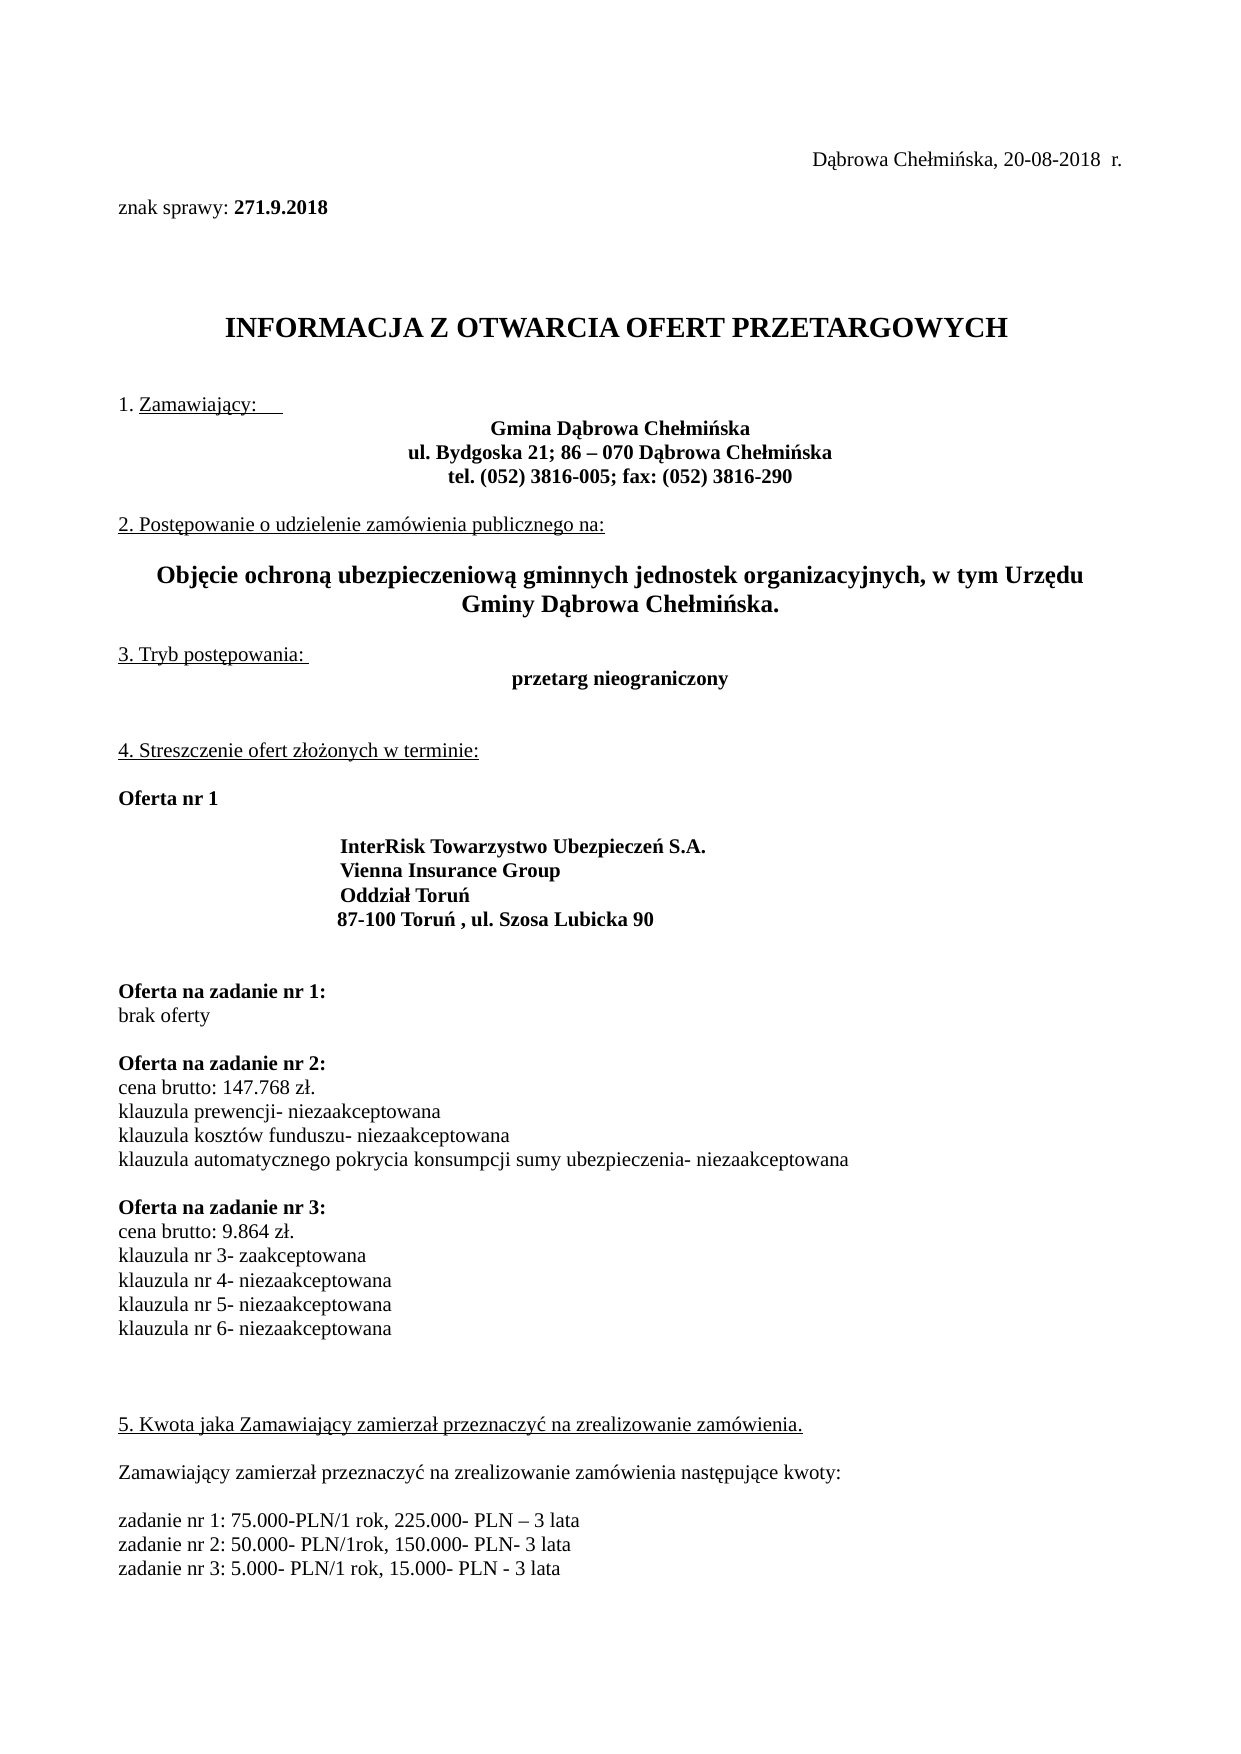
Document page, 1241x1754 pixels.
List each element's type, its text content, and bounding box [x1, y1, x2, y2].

text zadanie nr 2: 50.000- PLN/1rok, 150.000- PLN- 3 lata [118, 1532, 1122, 1556]
text 87-100 Toruń , ul. Szosa Lubicka 90 [118, 907, 1122, 931]
text 2. Postępowanie o udzielenie zamówienia publicznego na: [118, 512, 1122, 536]
text Oferta nr 1 [118, 786, 1122, 810]
text 1. Zamawiający: [118, 392, 1122, 416]
text klauzula nr 3- zaakceptowana [118, 1243, 1122, 1267]
text zadanie nr 1: 75.000-PLN/1 rok, 225.000- PLN – 3 lata [118, 1508, 1122, 1532]
text 4. Streszczenie ofert złożonych w terminie: [118, 738, 1122, 762]
text znak sprawy: 271.9.2018 [118, 195, 1122, 219]
text 5. Kwota jaka Zamawiający zamierzał przeznaczyć na zrealizowanie zamówienia. [118, 1412, 1122, 1436]
text Dąbrowa Chełmińska, 20-08-2018 r. [118, 147, 1122, 171]
text brak oferty [118, 1003, 1122, 1027]
text tel. (052) 3816-005; fax: (052) 3816-290 [118, 464, 1122, 488]
text Vienna Insurance Group [118, 858, 1122, 882]
text Oferta na zadanie nr 2: [118, 1051, 1122, 1075]
text Objęcie ochroną ubezpieczeniową gminnych jednostek organizacyjnych, w tym Urzędu Gminy Dąbrowa Chełmińska. [118, 560, 1122, 618]
text klauzula nr 4- niezaakceptowana [118, 1267, 1122, 1292]
text cena brutto: 147.768 zł. [118, 1075, 1122, 1099]
text InterRisk Towarzystwo Ubezpieczeń S.A. [118, 834, 1122, 858]
text 3. Tryb postępowania: [118, 642, 1122, 666]
subtitle INFORMACJA Z OTWARCIA OFERT PRZETARGOWYCH [118, 310, 1122, 344]
text Oferta na zadanie nr 1: [118, 979, 1122, 1003]
text klauzula nr 5- niezaakceptowana [118, 1292, 1122, 1316]
text cena brutto: 9.864 zł. [118, 1219, 1122, 1243]
text klauzula prewencji- niezaakceptowana [118, 1099, 1122, 1123]
text zadanie nr 3: 5.000- PLN/1 rok, 15.000- PLN - 3 lata [118, 1556, 1122, 1580]
subtitle Gmina Dąbrowa Chełmińska [118, 416, 1122, 440]
text klauzula automatycznego pokrycia konsumpcji sumy ubezpieczenia- niezaakceptowana [118, 1147, 1122, 1171]
text klauzula nr 6- niezaakceptowana [118, 1316, 1122, 1340]
text Oddział Toruń [118, 882, 1122, 907]
text klauzula kosztów funduszu- niezaakceptowana [118, 1123, 1122, 1147]
text przetarg nieograniczony [118, 666, 1122, 690]
text Zamawiający zamierzał przeznaczyć na zrealizowanie zamówienia następujące kwoty: [118, 1460, 1122, 1484]
text Oferta na zadanie nr 3: [118, 1195, 1122, 1219]
text ul. Bydgoska 21; 86 – 070 Dąbrowa Chełmińska [118, 440, 1122, 464]
